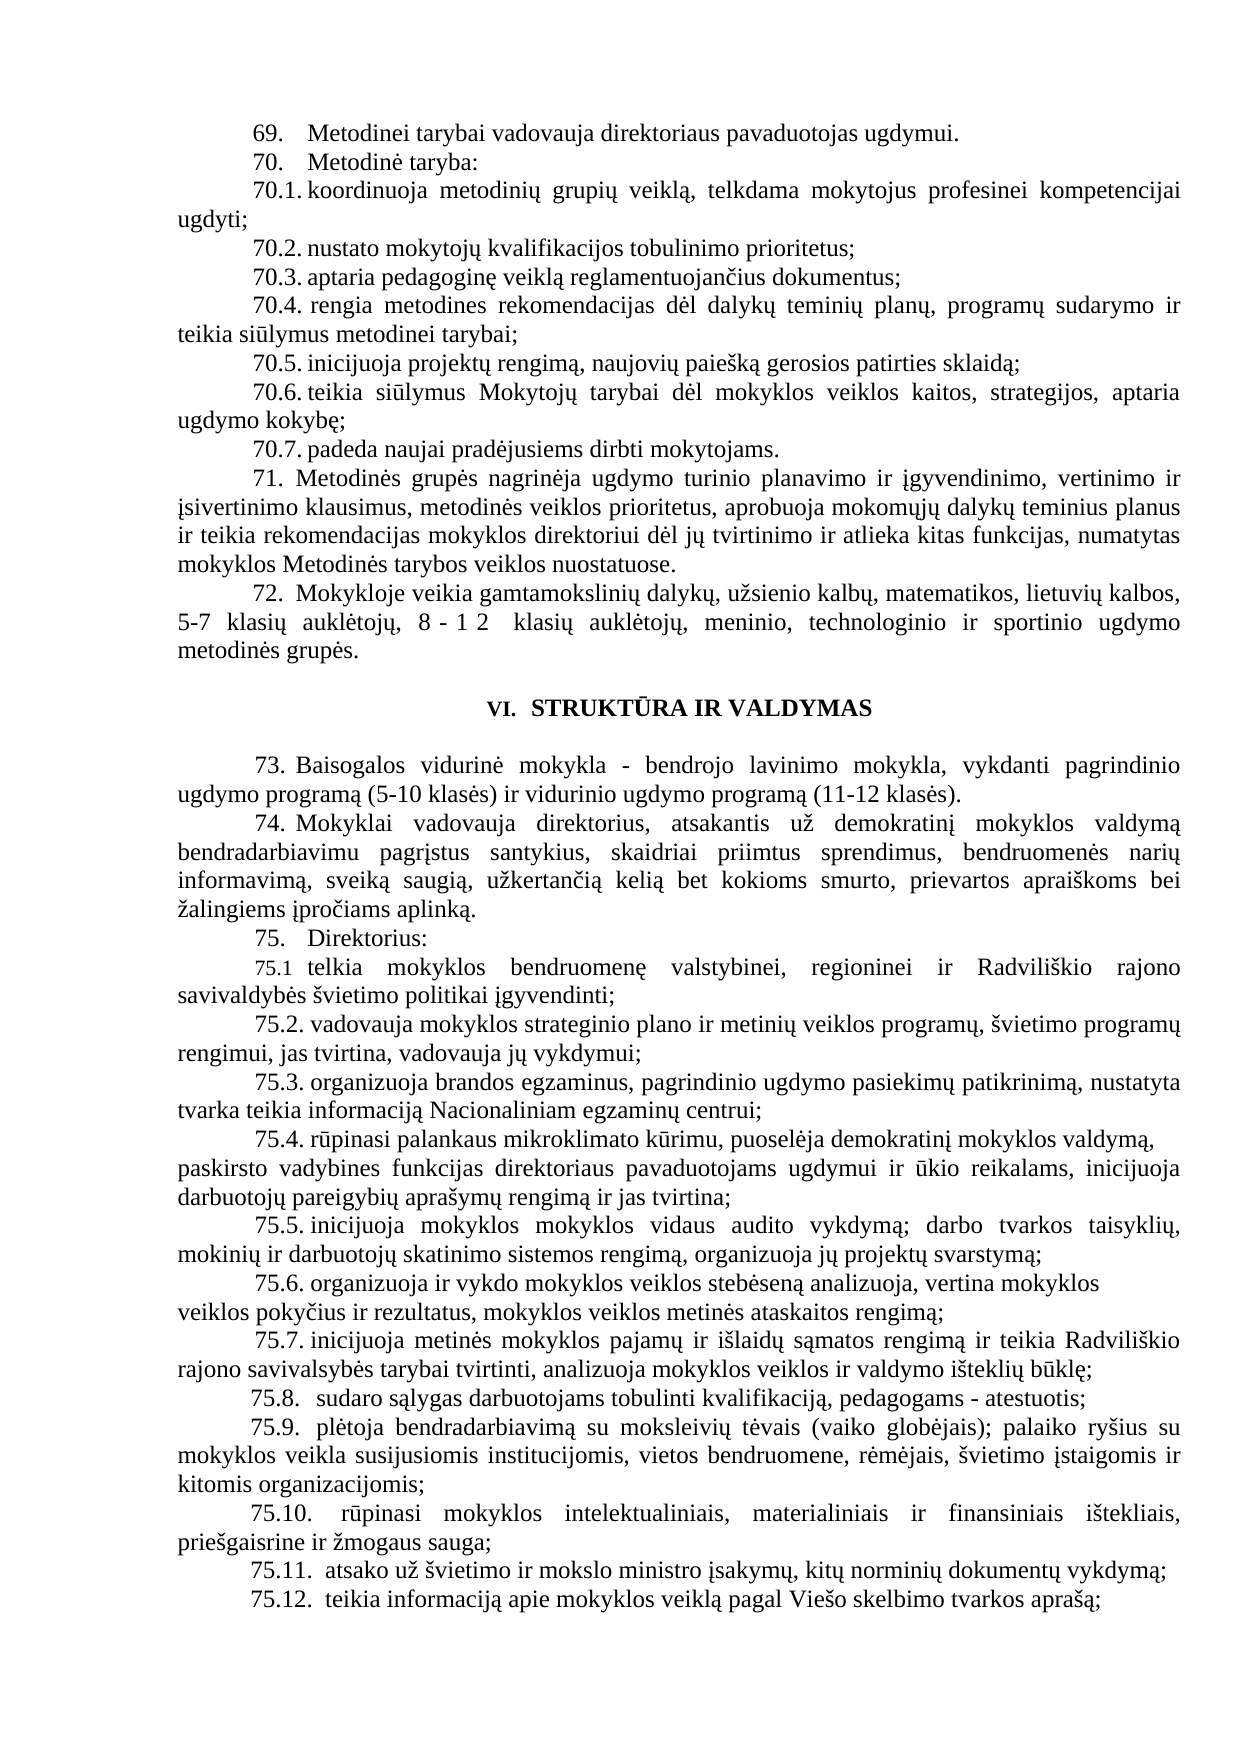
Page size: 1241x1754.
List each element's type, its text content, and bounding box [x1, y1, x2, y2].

text 73. Baisogalos vidurinė mokykla - bendrojo lavinimo mokykla, vykdanti pagrindinio ugdymo programą (5-10 klasės) ir vidurinio ugdymo programą (11-12 klasės). [177, 751, 1181, 808]
text paskirsto vadybines funkcijas direktoriaus pavaduotojams ugdymui ir ūkio reikalams, inicijuoja darbuotojų pareigybių aprašymų rengimą ir jas tvirtina; [177, 1153, 1181, 1211]
text 70.5. inicijuoja projektų rengimą, naujovių paiešką gerosios patirties sklaidą; [177, 348, 1181, 377]
text 75.11. atsako už švietimo ir mokslo ministro įsakymų, kitų norminių dokumentų vykdymą; [177, 1556, 1181, 1584]
text 69. Metodinei tarybai vadovauja direktoriaus pavaduotojas ugdymui. [177, 118, 1181, 147]
text 72. Mokykloje veikia gamtamokslinių dalykų, užsienio kalbų, matematikos, lietuvių kalbos, 5-7 klasių auklėtojų, 8-12 klasių auklėtojų, meninio, technologinio ir sportinio ugdymo metodinės grupės. [177, 578, 1181, 664]
text 70.7. padeda naujai pradėjusiems dirbti mokytojams. [177, 434, 1181, 463]
text 75.2. vadovauja mokyklos strateginio plano ir metinių veiklos programų, švietimo programų rengimui, jas tvirtina, vadovauja jų vykdymui; [177, 1009, 1181, 1067]
text 75.7. inicijuoja metinės mokyklos pajamų ir išlaidų sąmatos rengimą ir teikia Radviliškio rajono savivalsybės tarybai tvirtinti, analizuoja mokyklos veiklos ir valdymo išteklių būklę; [177, 1326, 1181, 1383]
text veiklos pokyčius ir rezultatus, mokyklos veiklos metinės ataskaitos rengimą; [177, 1297, 1181, 1326]
text 75.5. inicijuoja mokyklos mokyklos vidaus audito vykdymą; darbo tvarkos taisyklių, mokinių ir darbuotojų skatinimo sistemos rengimą, organizuoja jų projektų svarstymą; [177, 1211, 1181, 1268]
text 75.3. organizuoja brandos egzaminus, pagrindinio ugdymo pasiekimų patikrinimą, nustatyta tvarka teikia informaciją Nacionaliniam egzaminų centrui; [177, 1067, 1181, 1124]
text 75.9. plėtoja bendradarbiavimą su moksleivių tėvais (vaiko globėjais); palaiko ryšius su mokyklos veikla susijusiomis institucijomis, vietos bendruomene, rėmėjais, švietimo įstaigomis ir kitomis organizacijomis; [177, 1412, 1181, 1498]
text 75.8. sudaro sąlygas darbuotojams tobulinti kvalifikaciją, pedagogams - atestuotis; [177, 1383, 1181, 1412]
text 70.1. koordinuoja metodinių grupių veiklą, telkdama mokytojus profesinei kompetencijai ugdyti; [177, 176, 1181, 233]
text 75. Direktorius: [177, 923, 1181, 952]
text 70.4. rengia metodines rekomendacijas dėl dalykų teminių planų, programų sudarymo ir teikia siūlymus metodinei tarybai; [177, 291, 1181, 348]
text VI. STRUKTŪRA IR VALDYMAS [177, 693, 1181, 722]
text 70. Metodinė taryba: [177, 147, 1181, 176]
text 70.3. aptaria pedagoginę veiklą reglamentuojančius dokumentus; [177, 262, 1181, 291]
text 71. Metodinės grupės nagrinėja ugdymo turinio planavimo ir įgyvendinimo, vertinimo ir įsivertinimo klausimus, metodinės veiklos prioritetus, aprobuoja mokomųjų dalykų teminius planus ir teikia rekomendacijas mokyklos direktoriui dėl jų tvirtinimo ir atlieka kitas funkcijas, numatytas mokyklos Metodinės tarybos veiklos nuostatuose. [177, 463, 1181, 578]
text 75.12. teikia informaciją apie mokyklos veiklą pagal Viešo skelbimo tvarkos aprašą; [177, 1584, 1181, 1613]
text 74. Mokyklai vadovauja direktorius, atsakantis už demokratinį mokyklos valdymą bendradarbiavimu pagrįstus santykius, skaidriai priimtus sprendimus, bendruomenės narių informavimą, sveiką saugią, užkertančią kelią bet kokioms smurto, prievartos apraiškoms bei žalingiems įpročiams aplinką. [177, 808, 1181, 923]
text 70.6. teikia siūlymus Mokytojų tarybai dėl mokyklos veiklos kaitos, strategijos, aptaria ugdymo kokybę; [177, 377, 1181, 434]
text 70.2. nustato mokytojų kvalifikacijos tobulinimo prioritetus; [177, 233, 1181, 262]
text 75.4. rūpinasi palankaus mikroklimato kūrimu, puoselėja demokratinį mokyklos valdymą, [177, 1124, 1181, 1153]
text 75.10. rūpinasi mokyklos intelektualiniais, materialiniais ir finansiniais ištekliais, priešgaisrine ir žmogaus sauga; [177, 1498, 1181, 1556]
text 75.6. organizuoja ir vykdo mokyklos veiklos stebėseną analizuoja, vertina mokyklos [177, 1268, 1181, 1297]
text 75.1 telkia mokyklos bendruomenę valstybinei, regioninei ir Radviliškio rajono savivaldybės švietimo politikai įgyvendinti; [177, 952, 1181, 1009]
